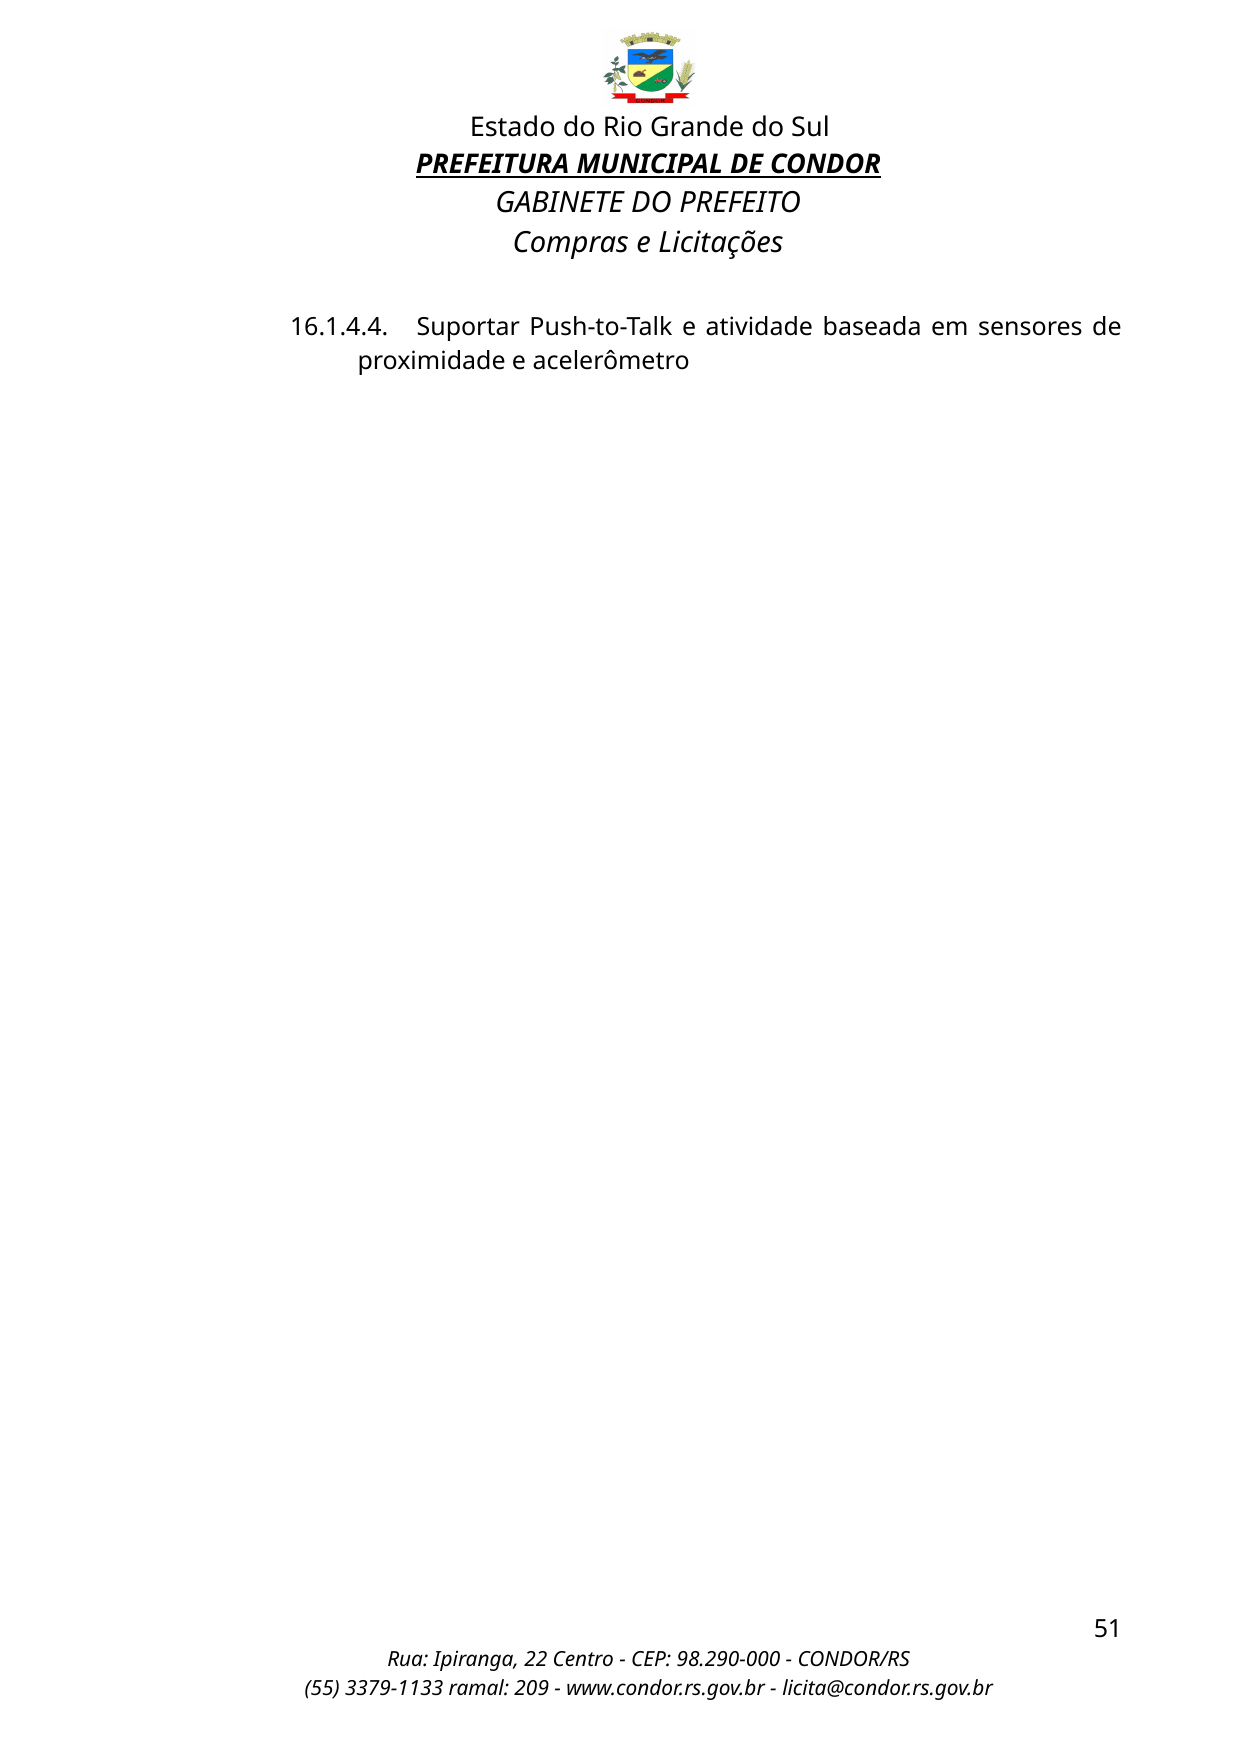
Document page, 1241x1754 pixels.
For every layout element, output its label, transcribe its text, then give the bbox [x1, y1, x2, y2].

list Suportar Push-to-Talk e atividade baseada em sensores de proximidade e acelerômetro [290, 309, 1122, 377]
